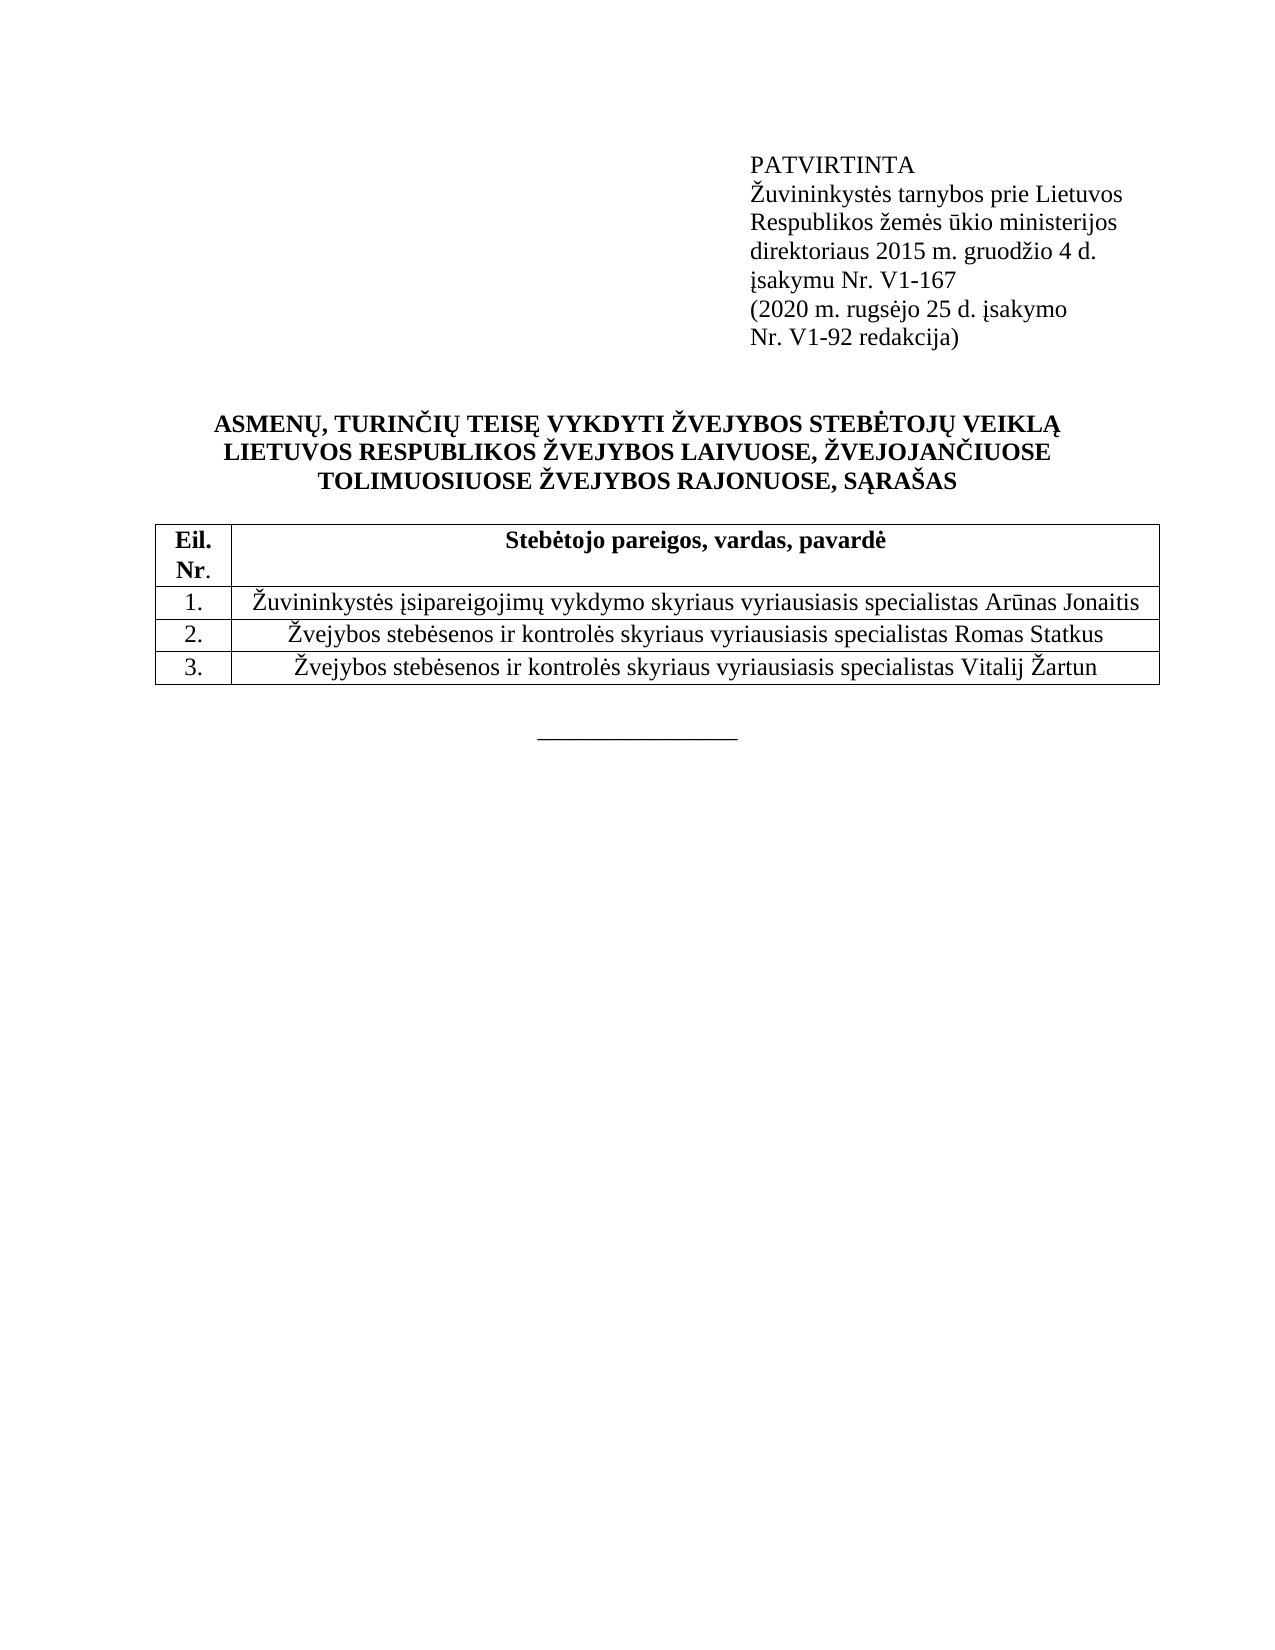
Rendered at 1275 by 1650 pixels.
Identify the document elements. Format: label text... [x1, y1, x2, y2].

text Nr. V1-92 redakcija) [675, 322, 1125, 351]
table_cell Žvejybos stebėsenos ir kontrolės skyriaus vyriausiasis specialistas Vitalij Žartun [232, 652, 1159, 684]
text įsakymu Nr. V1-167 [675, 265, 1125, 294]
table_cell Žvejybos stebėsenos ir kontrolės skyriaus vyriausiasis specialistas Romas Statkus [232, 620, 1159, 651]
text (2020 m. rugsėjo 25 d. įsakymo [675, 294, 1125, 322]
text PATVIRTINTA [620, 150, 1125, 179]
table_cell 3. [156, 652, 231, 684]
table_header Eil. Nr. [156, 525, 231, 586]
text Respublikos žemės ūkio ministerijos [620, 207, 1125, 236]
table_cell 2. [156, 620, 231, 651]
text ________________ [150, 714, 1125, 743]
text Žuvininkystės tarnybos prie Lietuvos [744, 179, 1125, 207]
table_cell 1. [156, 587, 231, 618]
text direktoriaus 2015 m. gruodžio 4 d. [695, 236, 1125, 265]
table_cell Žuvininkystės įsipareigojimų vykdymo skyriaus vyriausiasis specialistas Arūnas Jonaitis [232, 587, 1159, 618]
text ASMENŲ, TURINČIŲ TEISĘ VYKDYTI ŽVEJYBOS STEBĖTOJŲ VEIKLĄ LIETUVOS RESPUBLIKOS ŽVEJYBOS LAIVUOSE, ŽVEJOJANČIUOSE TOLIMUOSIUOSE ŽVEJYBOS RAJONUOSE, SĄRAŠAS [150, 409, 1125, 495]
table_header Stebėtojo pareigos, vardas, pavardė [232, 525, 1159, 586]
